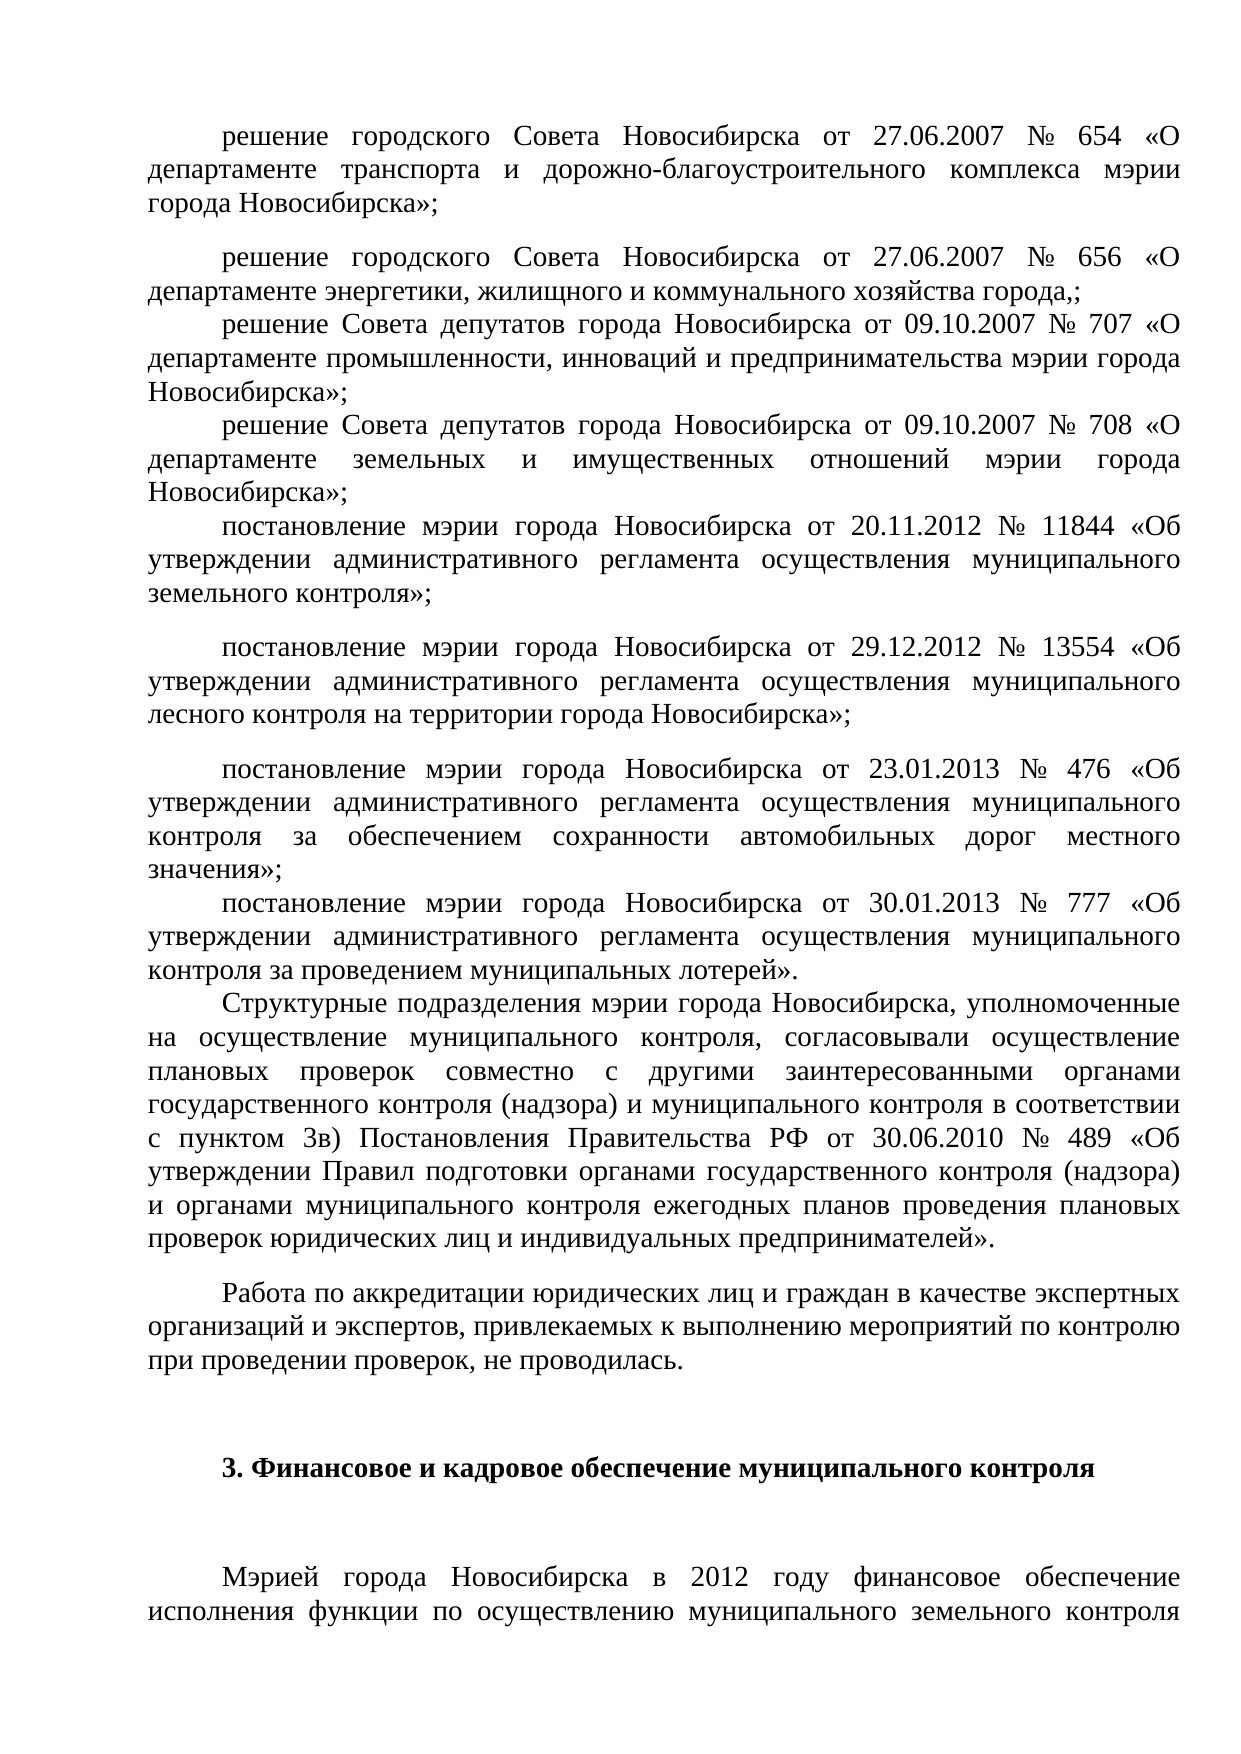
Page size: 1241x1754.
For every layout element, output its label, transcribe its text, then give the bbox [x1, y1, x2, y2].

text Работа по аккредитации юридических лиц и граждан в качестве экспертных организаций и экспертов, привлекаемых к выполнению мероприятий по контролю при проведении проверок, не проводилась. [148, 1275, 1181, 1375]
text решение Совета депутатов города Новосибирска от 09.10.2007 № 708 «О департаменте земельных и имущественных отношений мэрии города Новосибирска»; [148, 407, 1181, 508]
text постановление мэрии города Новосибирска от 20.11.2012 № 11844 «Об утверждении административного регламента осуществления муниципального земельного контроля»; [148, 508, 1181, 608]
text решение городского Совета Новосибирска от 27.06.2007 № 656 «О департаменте энергетики, жилищного и коммунального хозяйства города,; [148, 239, 1181, 307]
text 3. Финансовое и кадровое обеспечение муниципального контроля [148, 1451, 1181, 1484]
text постановление мэрии города Новосибирска от 29.12.2012 № 13554 «Об утверждении административного регламента осуществления муниципального лесного контроля на территории города Новосибирска»; [148, 629, 1181, 730]
text решение Совета депутатов города Новосибирска от 09.10.2007 № 707 «О департаменте промышленности, инноваций и предпринимательства мэрии города Новосибирска»; [148, 307, 1181, 407]
text Мэрией города Новосибирска в 2012 году финансовое обеспечение исполнения функции по осуществлению муниципального земельного контроля [148, 1559, 1181, 1626]
text постановление мэрии города Новосибирска от 23.01.2013 № 476 «Об утверждении административного регламента осуществления муниципального контроля за обеспечением сохранности автомобильных дорог местного значения»; [148, 751, 1181, 885]
text решение городского Совета Новосибирска от 27.06.2007 № 654 «О департаменте транспорта и дорожно-благоустроительного комплекса мэрии города Новосибирска»; [148, 118, 1181, 219]
text Структурные подразделения мэрии города Новосибирска, уполномоченные на осуществление муниципального контроля, согласовывали осуществление плановых проверок совместно с другими заинтересованными органами государственного контроля (надзора) и муниципального контроля в соответствии с пунктом 3в) Постановления Правительства РФ от 30.06.2010 № 489 «Об утверждении Правил подготовки органами государственного контроля (надзора) и органами муниципального контроля ежегодных планов проведения плановых проверок юридических лиц и индивидуальных предпринимателей». [148, 986, 1181, 1254]
text постановление мэрии города Новосибирска от 30.01.2013 № 777 «Об утверждении административного регламента осуществления муниципального контроля за проведением муниципальных лотерей». [148, 885, 1181, 986]
